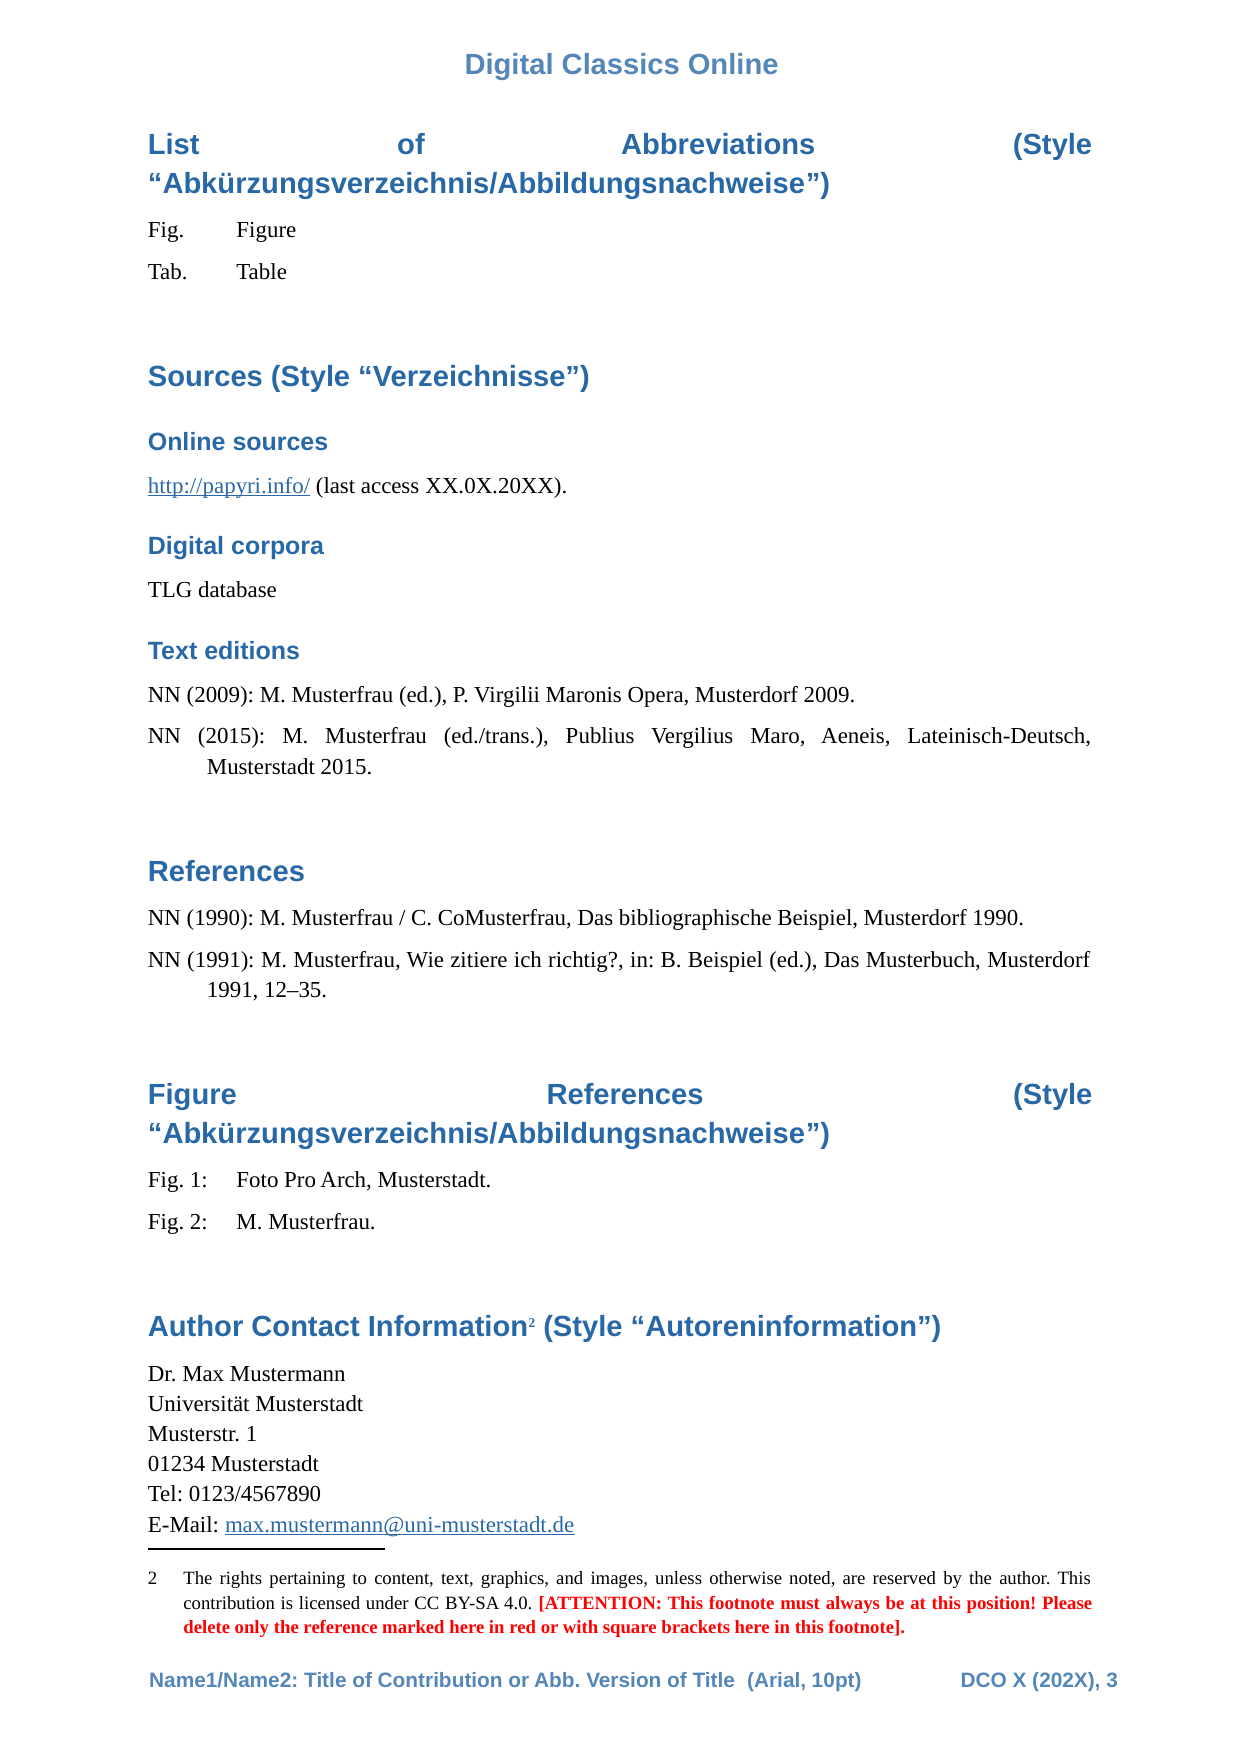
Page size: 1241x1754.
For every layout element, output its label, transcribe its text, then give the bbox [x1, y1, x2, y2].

text Tel: 0123/4567890 [148, 1480, 1093, 1507]
text The rights pertaining to content, text, graphics, and images, unless otherwise noted, are reserved by the author. This contribution is licensed under CC BY-SA 4.0. [ATTENTION: This footnote must always be at this position! Please delete only the reference marked here in red or with square brackets here in this footnote]. [148, 1555, 1093, 1638]
subtitle Text editions [148, 636, 1093, 664]
subtitle Author Contact Information (Style “Autoreninformation”) [148, 1309, 1093, 1343]
text Dr. Max Mustermann [148, 1359, 1093, 1386]
text Fig. Figure [148, 216, 1093, 242]
text NN (2015): M. Musterfrau (ed./trans.), Publius Vergilius Maro, Aeneis, Lateinisch-Deutsch, Musterstadt 2015. [148, 723, 1093, 779]
subtitle References [148, 854, 1093, 887]
subtitle Sources (Style “Verzeichnisse”) [148, 359, 1093, 392]
text NN (1990): M. Musterfrau / C. CoMusterfrau, Das bibliographische Beispiel, Musterdorf 1990. [148, 904, 1093, 931]
text 01234 Musterstadt [148, 1450, 1093, 1477]
text TLG database [148, 576, 1093, 602]
subtitle Digital corpora [148, 531, 1093, 560]
text NN (2009): M. Musterfrau (ed.), P. Virgilii Maronis Opera, Musterdorf 2009. [148, 681, 1093, 707]
text Musterstr. 1 [148, 1420, 1093, 1446]
text Fig. 1: Foto Pro Arch, Musterstadt. [148, 1166, 1093, 1193]
text NN (1991): M. Musterfrau, Wie zitiere ich richtig?, in: B. Beispiel (ed.), Das Musterbuch, Musterdorf 1991, 12–35. [148, 946, 1093, 1003]
subtitle List of Abbreviations (Style “Abkürzungsverzeichnis/Abbildungsnachweise”) [148, 127, 1093, 199]
subtitle Online sources [148, 427, 1093, 456]
text E-Mail: max.mustermann@uni-musterstadt.de [148, 1511, 1093, 1537]
text Fig. 2: M. Musterfrau. [148, 1208, 1093, 1234]
text Universität Musterstadt [148, 1390, 1093, 1416]
text http://papyri.info/ (last access XX.0X.20XX). [148, 472, 1093, 498]
subtitle Figure References (Style “Abkürzungsverzeichnis/Abbildungsnachweise”) [148, 1077, 1093, 1149]
text Tab. Table [148, 258, 1093, 284]
